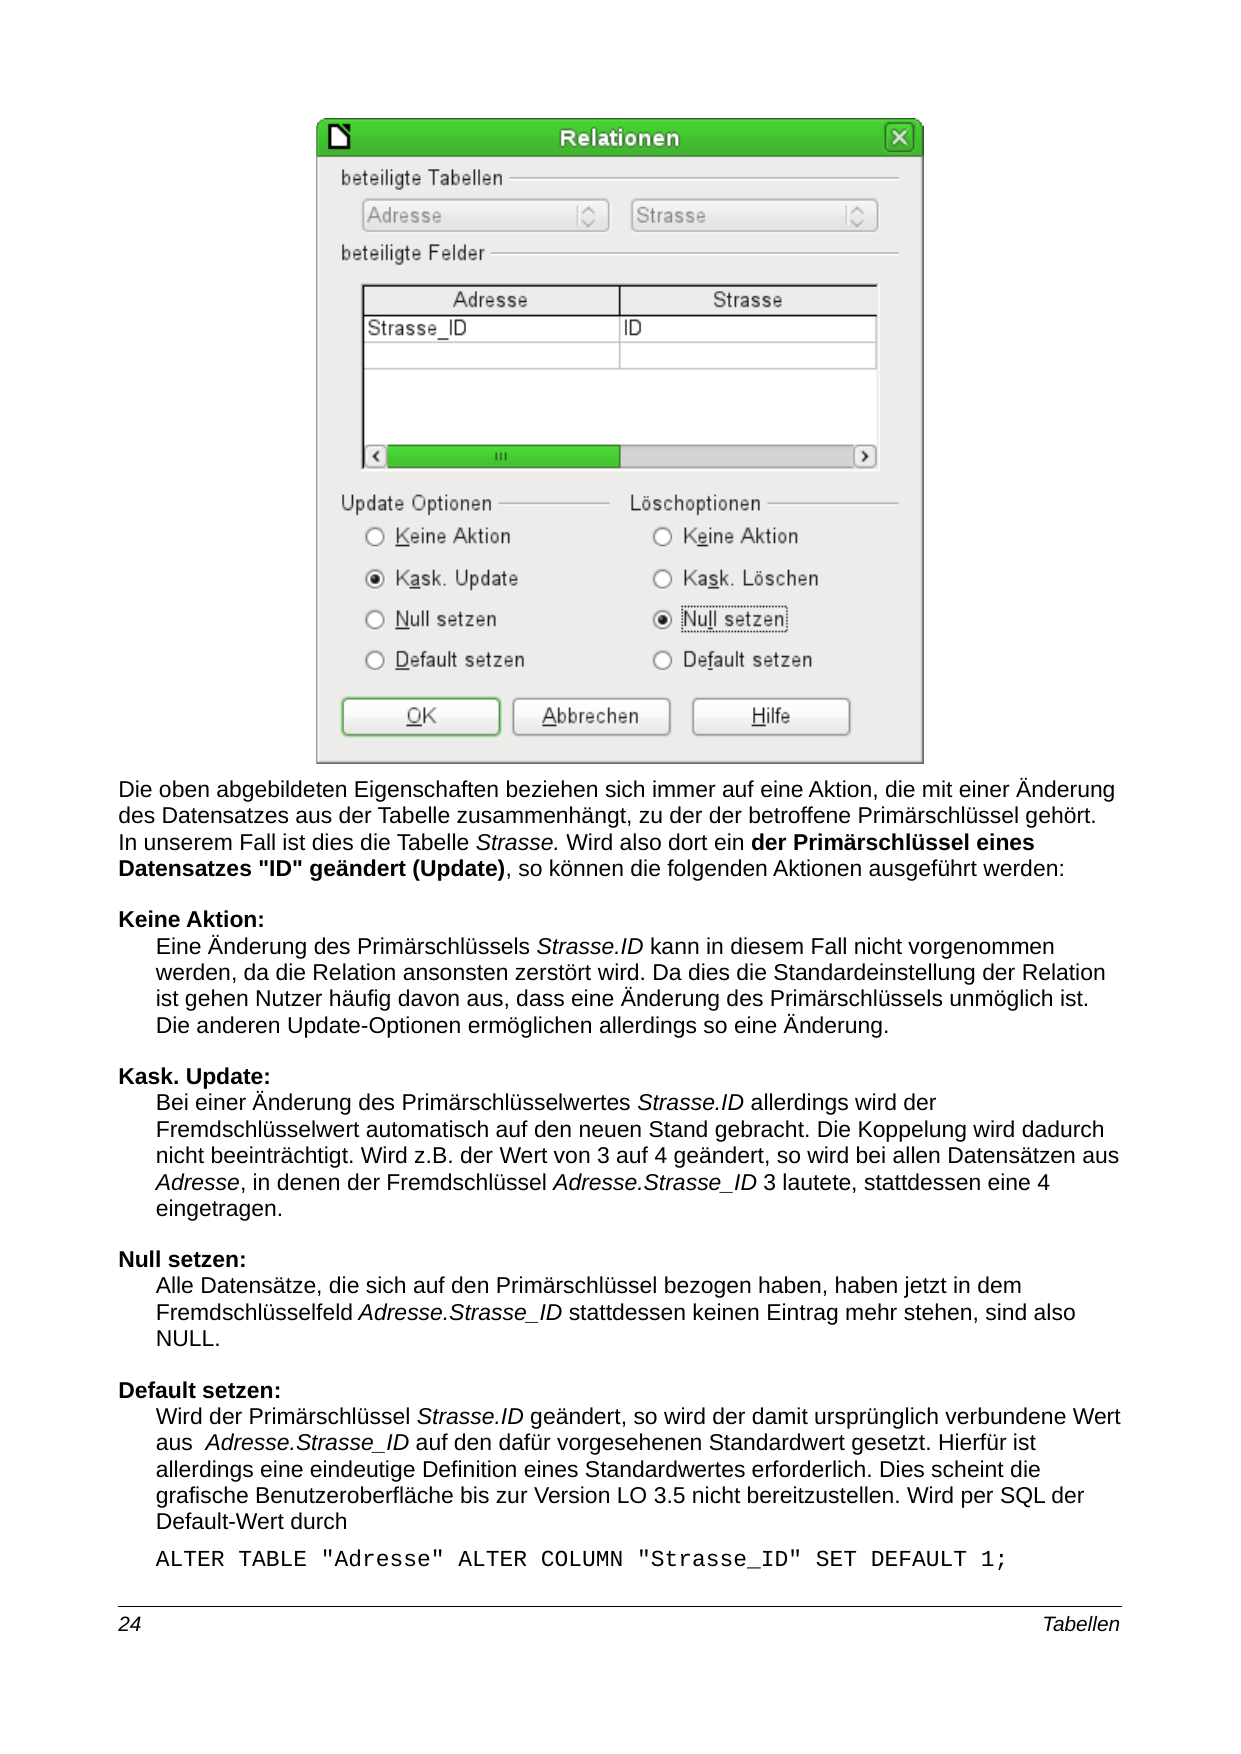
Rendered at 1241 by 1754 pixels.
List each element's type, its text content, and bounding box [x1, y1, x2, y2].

list Kask. Update: [118, 1063, 1122, 1089]
text Alle Datensätze, die sich auf den Primärschlüssel bezogen haben, haben jetzt in dem Fremdschlüsselfeld Adresse.Strasse_ID stattdessen keinen Eintrag mehr stehen, sind also NULL. [156, 1272, 1122, 1352]
text Wird der Primärschlüssel Strasse.ID geändert, so wird der damit ursprünglich verbundene Wert aus Adresse.Strasse_ID auf den dafür vorgesehenen Standardwert gesetzt. Hierfür ist allerdings eine eindeutige Definition eines Standardwertes erforderlich. Dies scheint die grafische Benutzeroberfläche bis zur Version LO 3.5 nicht bereitzustellen. Wird per SQL der Default-Wert durch [156, 1403, 1122, 1535]
text Bei einer Änderung des Primärschlüsselwertes Strasse.ID allerdings wird der Fremdschlüsselwert automatisch auf den neuen Stand gebracht. Die Koppelung wird dadurch nicht beeinträchtigt. Wird z.B. der Wert von 3 auf 4 geändert, so wird bei allen Datensätzen aus Adresse, in denen der Fremdschlüssel Adresse.Strasse_ID 3 lautete, stattdessen eine 4 eingetragen. [156, 1089, 1122, 1221]
text Die oben abgebildeten Eigenschaften beziehen sich immer auf eine Aktion, die mit einer Änderung des Datensatzes aus der Tabelle zusammenhängt, zu der der betroffene Primärschlüssel gehört. In unserem Fall ist dies die Tabelle Strasse. Wird also dort ein der Primärschlüssel eines Datensatzes "ID" geändert (Update), so können die folgenden Aktionen ausgeführt werden: [118, 776, 1122, 881]
picture [316, 118, 924, 764]
list Keine Aktion: [118, 906, 1122, 933]
text ALTER TABLE "Adresse" ALTER COLUMN "Strasse_ID" SET DEFAULT 1; [156, 1547, 1122, 1573]
list Null setzen: [118, 1246, 1122, 1272]
text Eine Änderung des Primärschlüssels Strasse.ID kann in diesem Fall nicht vorgenommen werden, da die Relation ansonsten zerstört wird. Da dies die Standardeinstellung der Relation ist gehen Nutzer häufig davon aus, dass eine Änderung des Primärschlüssels unmöglich ist. Die anderen Update-Optionen ermöglichen allerdings so eine Änderung. [156, 933, 1122, 1038]
list Default setzen: [118, 1377, 1122, 1403]
